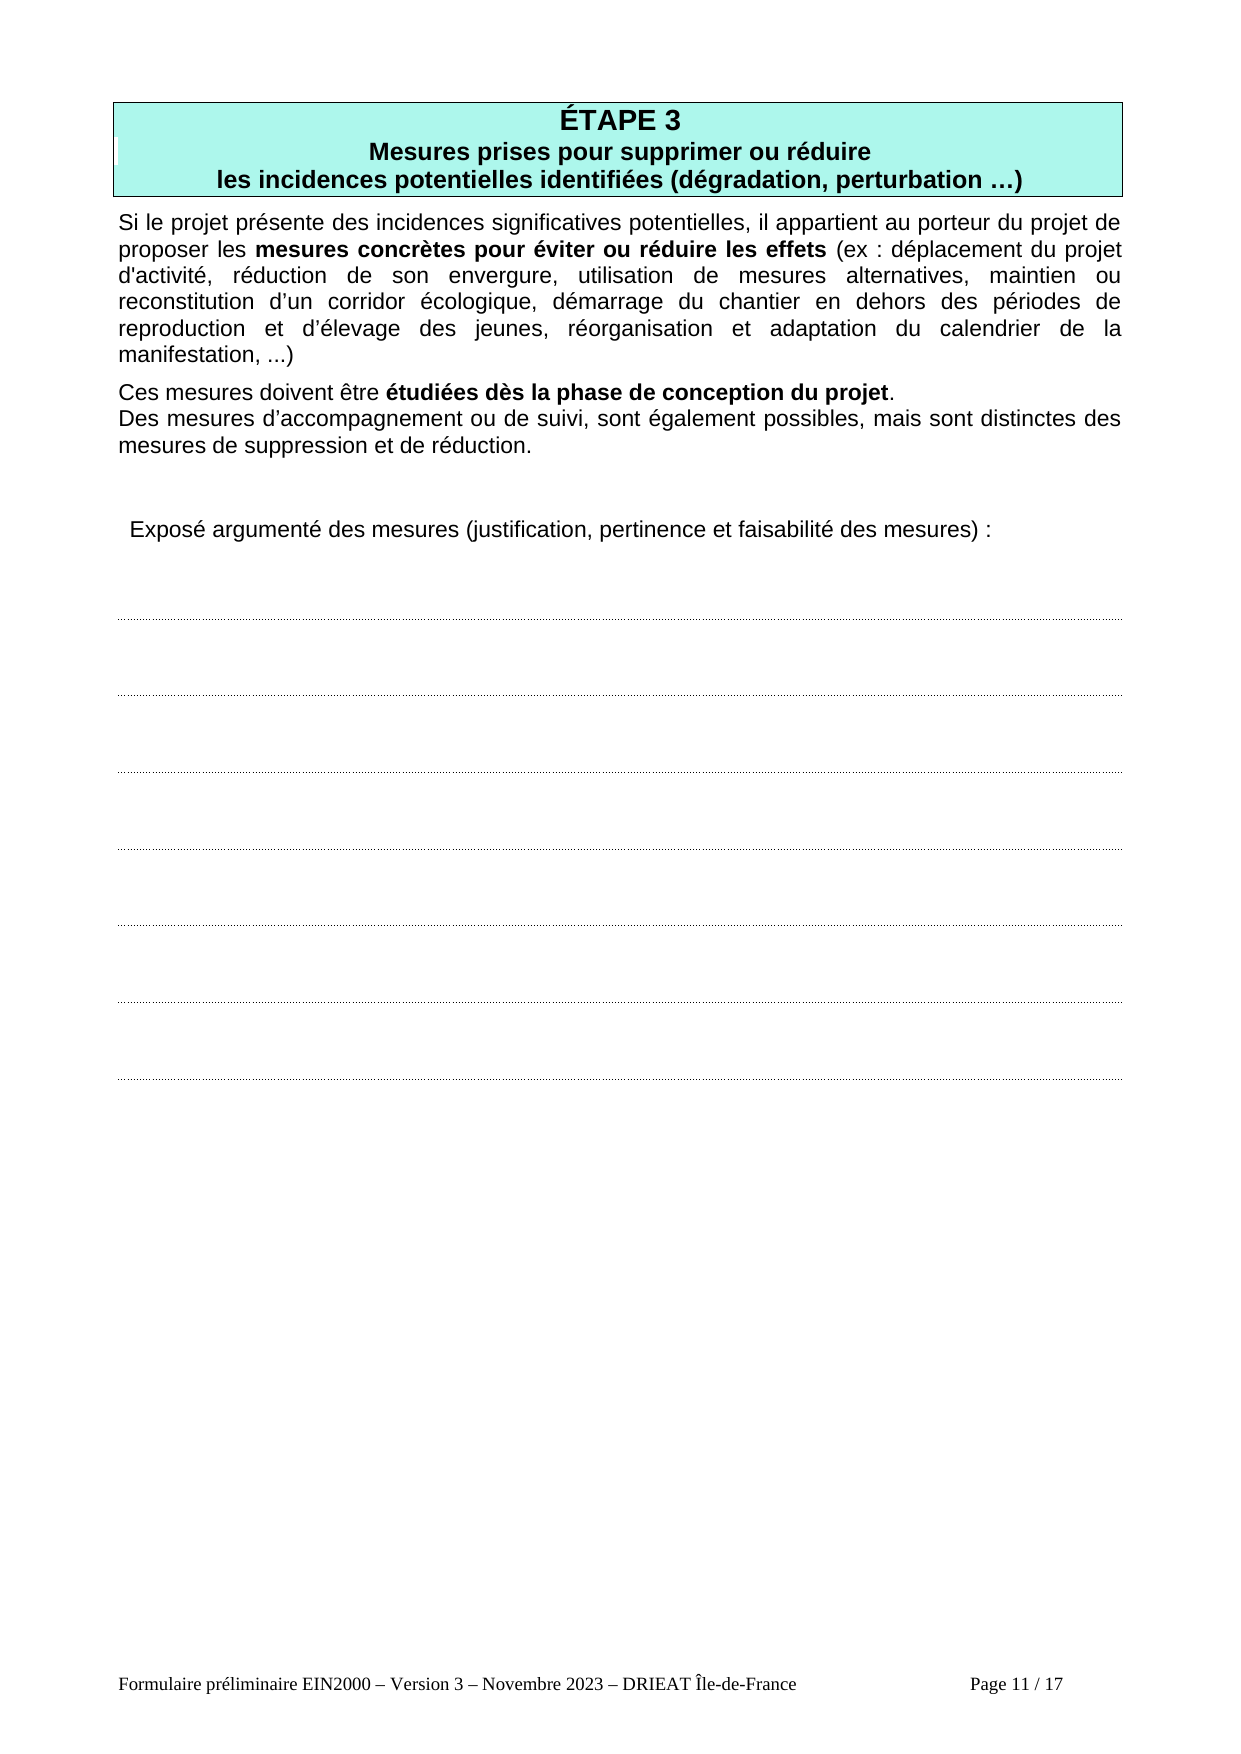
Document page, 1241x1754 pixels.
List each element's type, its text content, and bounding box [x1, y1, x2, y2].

table_header Exposé argumenté des mesures (justification, pertinence et faisabilité des mesures) : [118, 516, 1123, 542]
text les incidences potentielles identifiées (dégradation, perturbation …) [114, 164, 1122, 196]
text Des mesures d’accompagnement ou de suivi, sont également possibles, mais sont distinctes des mesures de suppression et de réduction. [118, 405, 1122, 458]
text Si le projet présente des incidences significatives potentielles, il appartient au porteur du projet de proposer les mesures concrètes pour éviter ou réduire les effets (ex : déplacement du projet d'activité, réduction de son envergure, utilisation de mesures alternatives, maintien ou reconstitution d’un corridor écologique, démarrage du chantier en dehors des périodes de reproduction et d’élevage des jeunes, réorganisation et adaptation du calendrier de la manifestation, ...) [118, 209, 1122, 367]
table_cell [118, 925, 1123, 1002]
table_cell [118, 619, 1123, 695]
table_cell [118, 772, 1123, 848]
table_cell [118, 542, 1123, 618]
text Mesures prises pour supprimer ou réduire [118, 137, 1122, 164]
text Ces mesures doivent être étudiées dès la phase de conception du projet. [118, 379, 1122, 405]
text ÉTAPE 3 [114, 103, 1122, 137]
table_cell [118, 849, 1123, 925]
table_cell [118, 695, 1123, 772]
table_cell [118, 1002, 1123, 1078]
